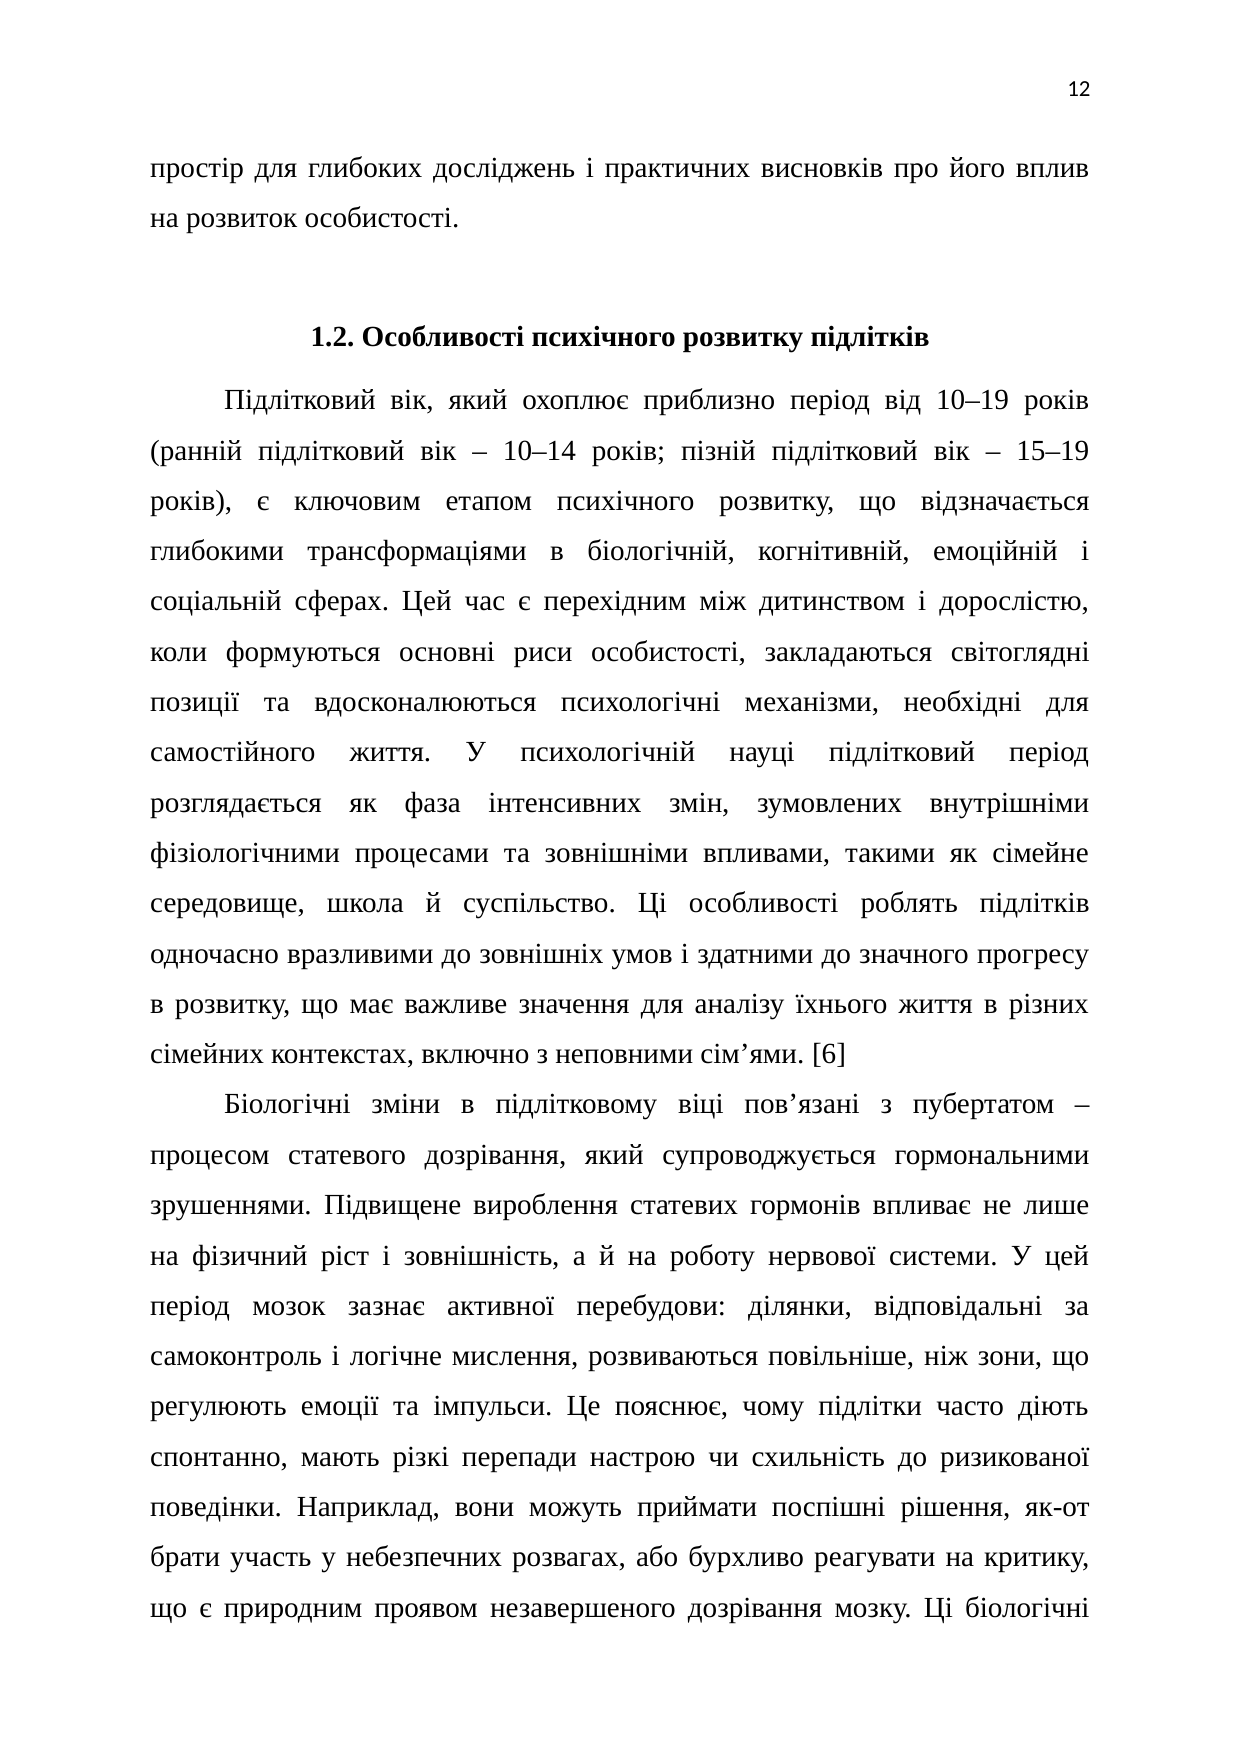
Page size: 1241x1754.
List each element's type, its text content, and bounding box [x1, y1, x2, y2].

text Підлітковий вік, який охоплює приблизно період від 10–19 років (ранній підлітковий вік – 10–14 років; пізній підлітковий вік – 15–19 років), є ключовим етапом психічного розвитку, що відзначається глибокими трансформаціями в біологічній, когнітивній, емоційній і соціальній сферах. Цей час є перехідним між дитинством і дорослістю, коли формуються основні риси особистості, закладаються світоглядні позиції та вдосконалюються психологічні механізми, необхідні для самостійного життя. У психологічній науці підлітковий період розглядається як фаза інтенсивних змін, зумовлених внутрішніми фізіологічними процесами та зовнішніми впливами, такими як сімейне середовище, школа й суспільство. Ці особливості роблять підлітків одночасно вразливими до зовнішніх умов і здатними до значного прогресу в розвитку, що має важливе значення для аналізу їхнього життя в різних сімейних контекстах, включно з неповними сім’ями. [6] [150, 382, 1090, 1070]
text Біологічні зміни в підлітковому віці пов’язані з пубертатом – процесом статевого дозрівання, який супроводжується гормональними зрушеннями. Підвищене вироблення статевих гормонів впливає не лише на фізичний ріст і зовнішність, а й на роботу нервової системи. У цей період мозок зазнає активної перебудови: ділянки, відповідальні за самоконтроль і логічне мислення, розвиваються повільніше, ніж зони, що регулюють емоції та імпульси. Це пояснює, чому підлітки часто діють спонтанно, мають різкі перепади настрою чи схильність до ризикованої поведінки. Наприклад, вони можуть приймати поспішні рішення, як-от брати участь у небезпечних розвагах, або бурхливо реагувати на критику, що є природним проявом незавершеного дозрівання мозку. Ці біологічні [150, 1087, 1090, 1623]
subtitle 1.2. Особливості психічного розвитку підлітків [150, 319, 1090, 353]
text простір для глибоких досліджень і практичних висновків про його вплив на розвиток особистості. [150, 150, 1090, 234]
